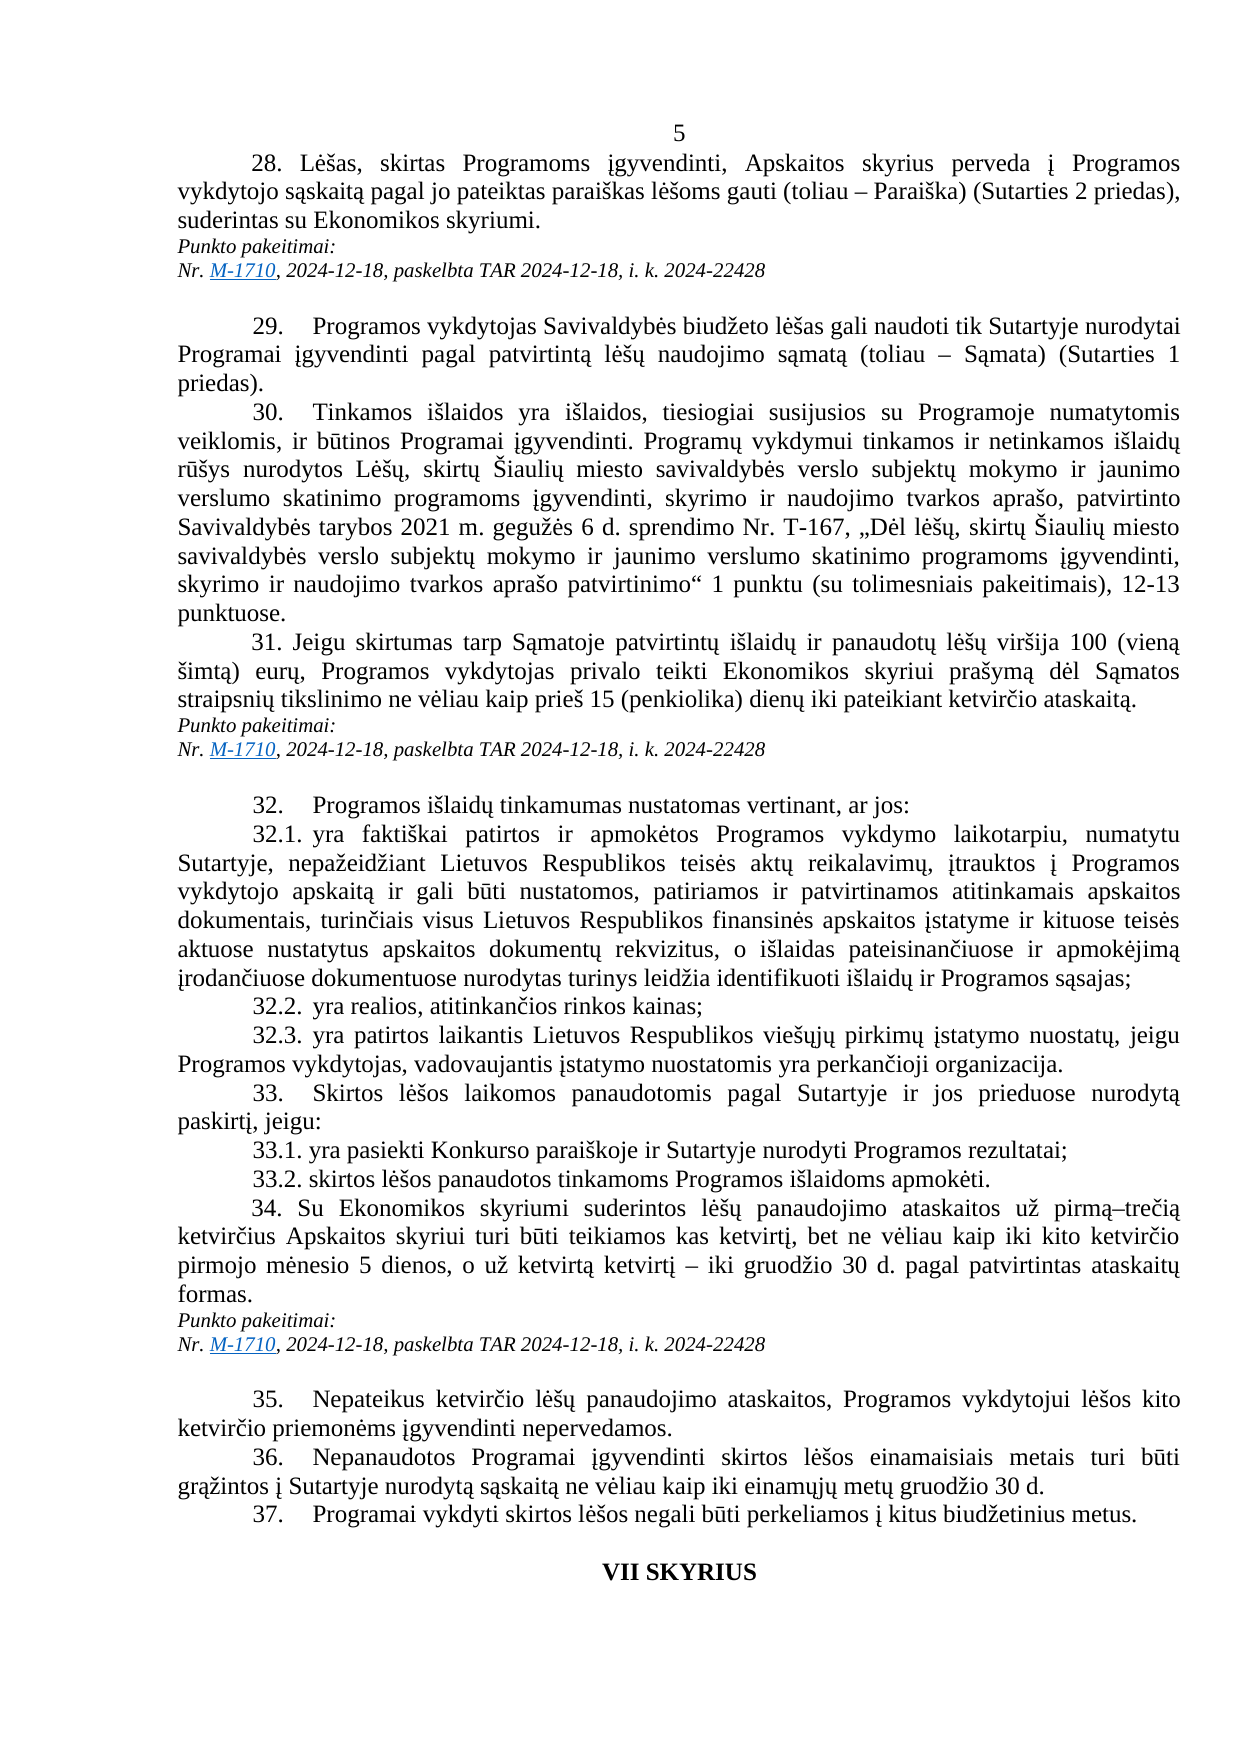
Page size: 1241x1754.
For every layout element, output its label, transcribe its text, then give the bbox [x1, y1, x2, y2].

text Nr. M-1710, 2024-12-18, paskelbta TAR 2024-12-18, i. k. 2024-22428 [177, 1332, 1181, 1356]
text 35. Nepateikus ketvirčio lėšų panaudojimo ataskaitos, Programos vykdytojui lėšos kito ketvirčio priemonėms įgyvendinti nepervedamos. [177, 1384, 1181, 1442]
text 37. Programai vykdyti skirtos lėšos negali būti perkeliamos į kitus biudžetinius metus. [177, 1499, 1181, 1528]
text 30. Tinkamos išlaidos yra išlaidos, tiesiogiai susijusios su Programoje numatytomis veiklomis, ir būtinos Programai įgyvendinti. Programų vykdymui tinkamos ir netinkamos išlaidų rūšys nurodytos Lėšų, skirtų Šiaulių miesto savivaldybės verslo subjektų mokymo ir jaunimo verslumo skatinimo programoms įgyvendinti, skyrimo ir naudojimo tvarkos aprašo, patvirtinto Savivaldybės tarybos 2021 m. gegužės 6 d. sprendimo Nr. T-167, „Dėl lėšų, skirtų Šiaulių miesto savivaldybės verslo subjektų mokymo ir jaunimo verslumo skatinimo programoms įgyvendinti, skyrimo ir naudojimo tvarkos aprašo patvirtinimo“ 1 punktu (su tolimesniais pakeitimais), 12-13 punktuose. [177, 397, 1181, 627]
text 32. Programos išlaidų tinkamumas nustatomas vertinant, ar jos: [177, 790, 1181, 819]
text 33.1. yra pasiekti Konkurso paraiškoje ir Sutartyje nurodyti Programos rezultatai; [177, 1135, 1181, 1164]
text 34. Su Ekonomikos skyriumi suderintos lėšų panaudojimo ataskaitos už pirmą–trečią ketvirčius Apskaitos skyriui turi būti teikiamos kas ketvirtį, bet ne vėliau kaip iki kito ketvirčio pirmojo mėnesio 5 dienos, o už ketvirtą ketvirtį – iki gruodžio 30 d. pagal patvirtintas ataskaitų formas. [177, 1193, 1181, 1308]
text Punkto pakeitimai: [177, 234, 1181, 258]
text Punkto pakeitimai: [177, 713, 1181, 737]
text 32.1. yra faktiškai patirtos ir apmokėtos Programos vykdymo laikotarpiu, numatytu Sutartyje, nepažeidžiant Lietuvos Respublikos teisės aktų reikalavimų, įtrauktos į Programos vykdytojo apskaitą ir gali būti nustatomos, patiriamos ir patvirtinamos atitinkamais apskaitos dokumentais, turinčiais visus Lietuvos Respublikos finansinės apskaitos įstatyme ir kituose teisės aktuose nustatytus apskaitos dokumentų rekvizitus, o išlaidas pateisinančiuose ir apmokėjimą įrodančiuose dokumentuose nurodytas turinys leidžia identifikuoti išlaidų ir Programos sąsajas; [177, 819, 1181, 991]
text 33.2. skirtos lėšos panaudotos tinkamoms Programos išlaidoms apmokėti. [177, 1164, 1181, 1193]
text Nr. M-1710, 2024-12-18, paskelbta TAR 2024-12-18, i. k. 2024-22428 [177, 258, 1181, 282]
text 32.2. yra realios, atitinkančios rinkos kainas; [177, 991, 1181, 1020]
text 32.3. yra patirtos laikantis Lietuvos Respublikos viešųjų pirkimų įstatymo nuostatų, jeigu Programos vykdytojas, vadovaujantis įstatymo nuostatomis yra perkančioji organizacija. [177, 1020, 1181, 1078]
text 31. Jeigu skirtumas tarp Sąmatoje patvirtintų išlaidų ir panaudotų lėšų viršija 100 (vieną šimtą) eurų, Programos vykdytojas privalo teikti Ekonomikos skyriui prašymą dėl Sąmatos straipsnių tikslinimo ne vėliau kaip prieš 15 (penkiolika) dienų iki pateikiant ketvirčio ataskaitą. [177, 627, 1181, 713]
text Nr. M-1710, 2024-12-18, paskelbta TAR 2024-12-18, i. k. 2024-22428 [177, 737, 1181, 761]
text 33. Skirtos lėšos laikomos panaudotomis pagal Sutartyje ir jos prieduose nurodytą paskirtį, jeigu: [177, 1078, 1181, 1135]
text Punkto pakeitimai: [177, 1308, 1181, 1332]
text 28. Lėšas, skirtas Programoms įgyvendinti, Apskaitos skyrius perveda į Programos vykdytojo sąskaitą pagal jo pateiktas paraiškas lėšoms gauti (toliau – Paraiška) (Sutarties 2 priedas), suderintas su Ekonomikos skyriumi. [177, 148, 1181, 234]
text 36. Nepanaudotos Programai įgyvendinti skirtos lėšos einamaisiais metais turi būti grąžintos į Sutartyje nurodytą sąskaitą ne vėliau kaip iki einamųjų metų gruodžio 30 d. [177, 1442, 1181, 1499]
text 29. Programos vykdytojas Savivaldybės biudžeto lėšas gali naudoti tik Sutartyje nurodytai Programai įgyvendinti pagal patvirtintą lėšų naudojimo sąmatą (toliau – Sąmata) (Sutarties 1 priedas). [177, 311, 1181, 397]
text VII SKYRIUS [177, 1557, 1181, 1586]
